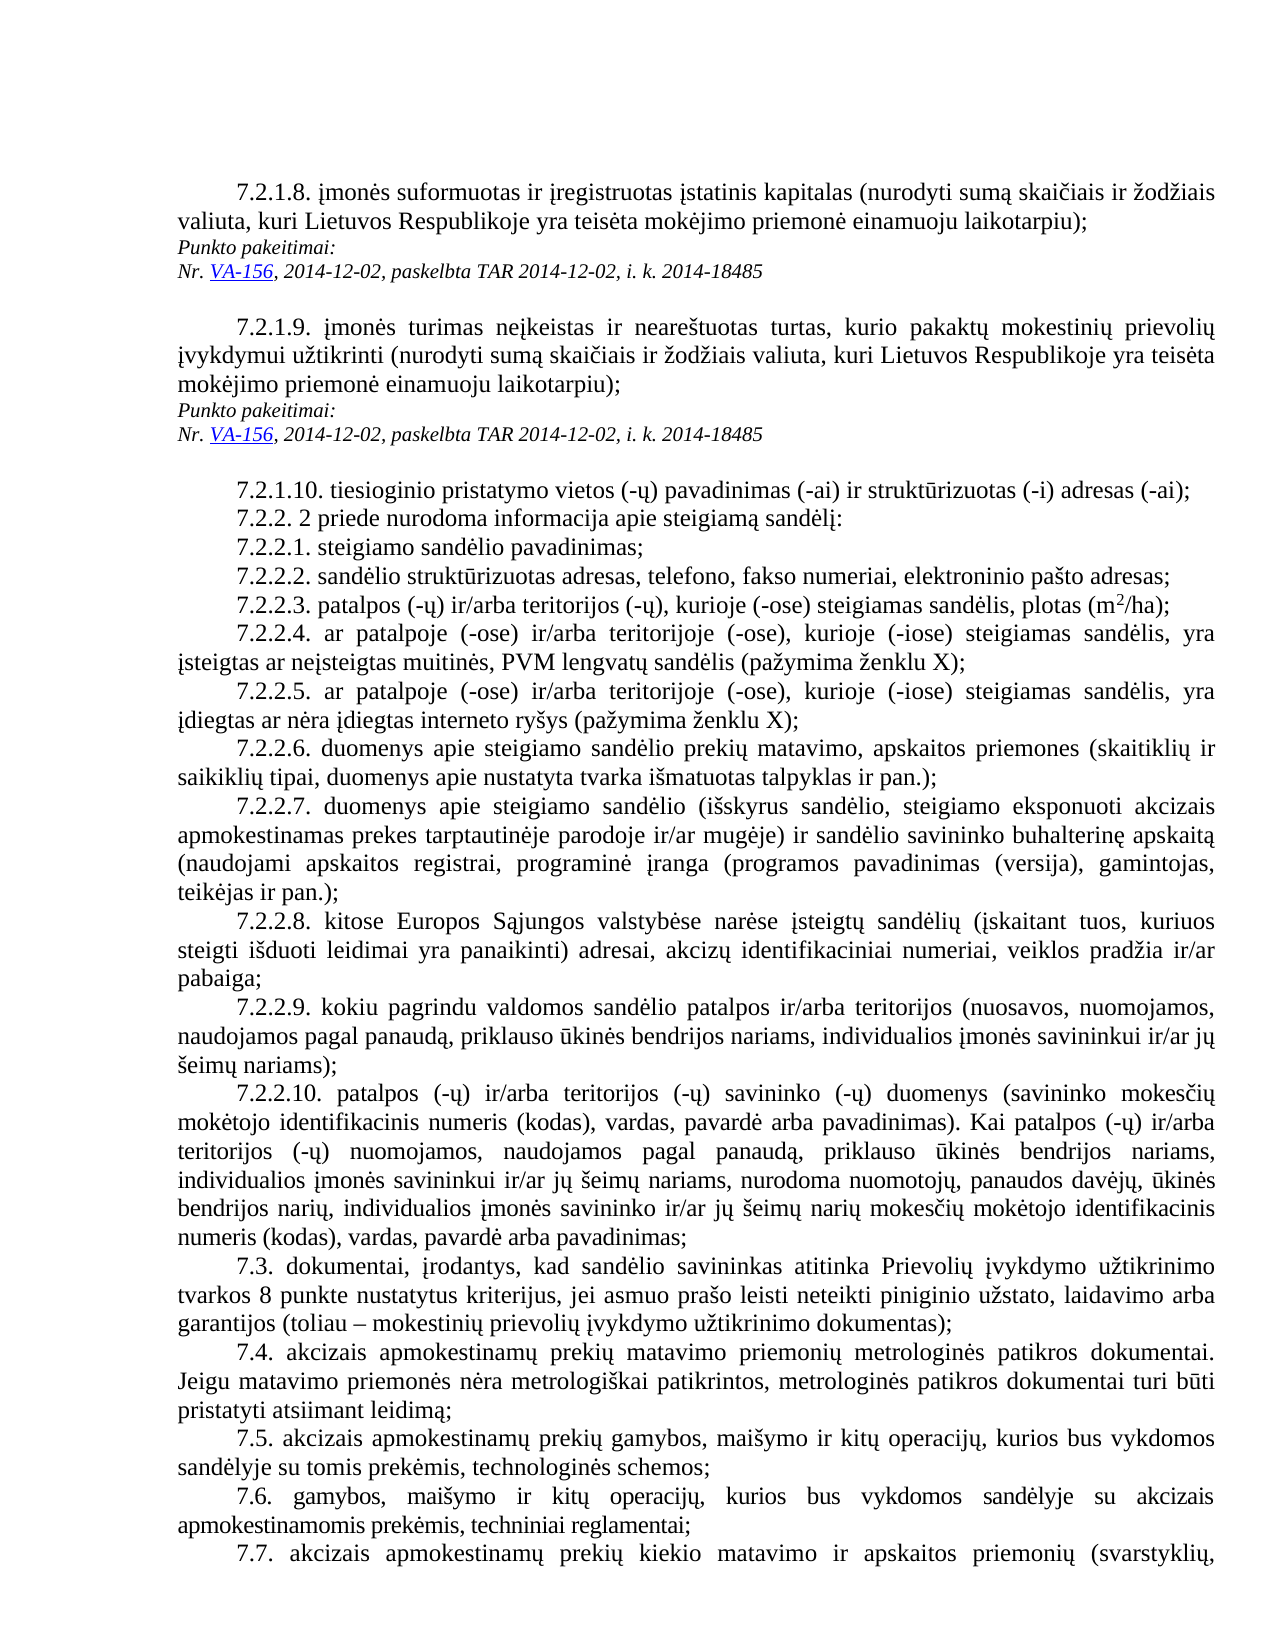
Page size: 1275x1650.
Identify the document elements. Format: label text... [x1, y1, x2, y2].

text 7.2.2.5. ar patalpoje (-ose) ir/arba teritorijoje (-ose), kurioje (-iose) steigiamas sandėlis, yra įdiegtas ar nėra įdiegtas interneto ryšys (pažymima ženklu X); [177, 676, 1216, 733]
text 7.2.1.10. tiesioginio pristatymo vietos (-ų) pavadinimas (-ai) ir struktūrizuotas (-i) adresas (-ai); [177, 475, 1216, 503]
text Nr. VA-156, 2014-12-02, paskelbta TAR 2014-12-02, i. k. 2014-18485 [177, 259, 1216, 283]
text 7.2.2.4. ar patalpoje (-ose) ir/arba teritorijoje (-ose), kurioje (-iose) steigiamas sandėlis, yra įsteigtas ar neįsteigtas muitinės, PVM lengvatų sandėlis (pažymima ženklu X); [177, 618, 1216, 676]
text 7.2.2.9. kokiu pagrindu valdomos sandėlio patalpos ir/arba teritorijos (nuosavos, nuomojamos, naudojamos pagal panaudą, priklauso ūkinės bendrijos nariams, individualios įmonės savininkui ir/ar jų šeimų nariams); [177, 992, 1216, 1078]
text 7.2.1.9. įmonės turimas neįkeistas ir neareštuotas turtas, kurio pakaktų mokestinių prievolių įvykdymui užtikrinti (nurodyti sumą skaičiais ir žodžiais valiuta, kuri Lietuvos Respublikoje yra teisėta mokėjimo priemonė einamuoju laikotarpiu); [177, 312, 1216, 398]
text 7.5. akcizais apmokestinamų prekių gamybos, maišymo ir kitų operacijų, kurios bus vykdomos sandėlyje su tomis prekėmis, technologinės schemos; [177, 1423, 1216, 1481]
text 7.2.2. 2 priede nurodoma informacija apie steigiamą sandėlį: [177, 503, 1216, 532]
text 7.2.2.6. duomenys apie steigiamo sandėlio prekių matavimo, apskaitos priemones (skaitiklių ir saikiklių tipai, duomenys apie nustatyta tvarka išmatuotas talpyklas ir pan.); [177, 733, 1216, 791]
text Nr. VA-156, 2014-12-02, paskelbta TAR 2014-12-02, i. k. 2014-18485 [177, 422, 1216, 446]
text 7.2.2.1. steigiamo sandėlio pavadinimas; [177, 532, 1216, 561]
text 7.6. gamybos, maišymo ir kitų operacijų, kurios bus vykdomos sandėlyje su akcizais apmokestinamomis prekėmis, techniniai reglamentai; [177, 1481, 1216, 1538]
text 7.2.2.8. kitose Europos Sąjungos valstybėse narėse įsteigtų sandėlių (įskaitant tuos, kuriuos steigti išduoti leidimai yra panaikinti) adresai, akcizų identifikaciniai numeriai, veiklos pradžia ir/ar pabaiga; [177, 906, 1216, 992]
text 7.4. akcizais apmokestinamų prekių matavimo priemonių metrologinės patikros dokumentai. Jeigu matavimo priemonės nėra metrologiškai patikrintos, metrologinės patikros dokumentai turi būti pristatyti atsiimant leidimą; [177, 1337, 1216, 1423]
text 7.2.2.7. duomenys apie steigiamo sandėlio (išskyrus sandėlio, steigiamo eksponuoti akcizais apmokestinamas prekes tarptautinėje parodoje ir/ar mugėje) ir sandėlio savininko buhalterinę apskaitą (naudojami apskaitos registrai, programinė įranga (programos pavadinimas (versija), gamintojas, teikėjas ir pan.); [177, 791, 1216, 906]
text 7.7. akcizais apmokestinamų prekių kiekio matavimo ir apskaitos priemonių (svarstyklių, [177, 1538, 1216, 1567]
text Punkto pakeitimai: [177, 235, 1216, 259]
text 7.2.1.8. įmonės suformuotas ir įregistruotas įstatinis kapitalas (nurodyti sumą skaičiais ir žodžiais valiuta, kuri Lietuvos Respublikoje yra teisėta mokėjimo priemonė einamuoju laikotarpiu); [177, 177, 1216, 235]
text 7.3. dokumentai, įrodantys, kad sandėlio savininkas atitinka Prievolių įvykdymo užtikrinimo tvarkos 8 punkte nustatytus kriterijus, jei asmuo prašo leisti neteikti piniginio užstato, laidavimo arba garantijos (toliau – mokestinių prievolių įvykdymo užtikrinimo dokumentas); [177, 1251, 1216, 1337]
text 7.2.2.10. patalpos (-ų) ir/arba teritorijos (-ų) savininko (-ų) duomenys (savininko mokesčių mokėtojo identifikacinis numeris (kodas), vardas, pavardė arba pavadinimas). Kai patalpos (-ų) ir/arba teritorijos (-ų) nuomojamos, naudojamos pagal panaudą, priklauso ūkinės bendrijos nariams, individualios įmonės savininkui ir/ar jų šeimų nariams, nurodoma nuomotojų, panaudos davėjų, ūkinės bendrijos narių, individualios įmonės savininko ir/ar jų šeimų narių mokesčių mokėtojo identifikacinis numeris (kodas), vardas, pavardė arba pavadinimas; [177, 1078, 1216, 1251]
text Punkto pakeitimai: [177, 398, 1216, 422]
text 7.2.2.2. sandėlio struktūrizuotas adresas, telefono, fakso numeriai, elektroninio pašto adresas; [177, 561, 1216, 590]
text 7.2.2.3. patalpos (-ų) ir/arba teritorijos (-ų), kurioje (-ose) steigiamas sandėlis, plotas (m2/ha); [177, 590, 1216, 618]
